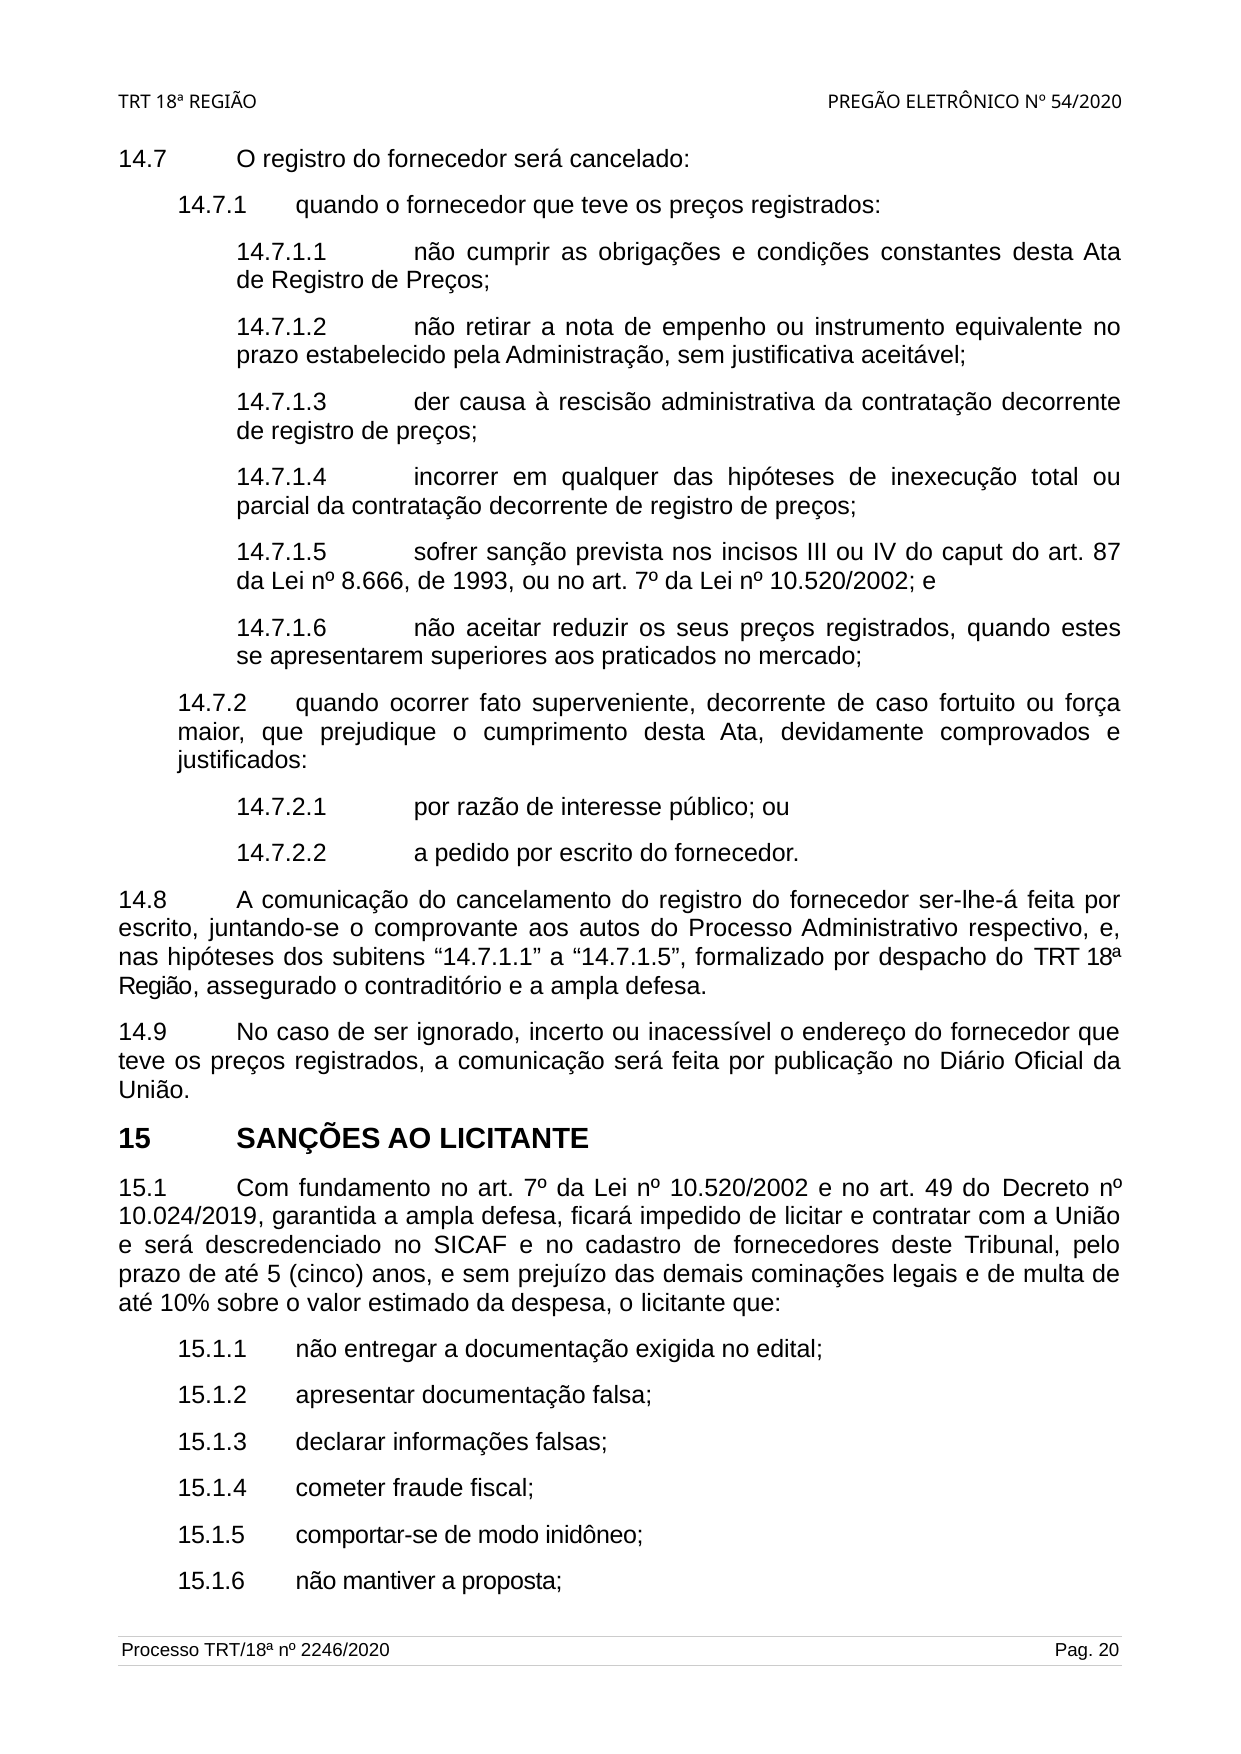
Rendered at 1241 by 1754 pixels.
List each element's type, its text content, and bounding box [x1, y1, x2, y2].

text 14.7.2 quando ocorrer fato superveniente, decorrente de caso fortuito ou força maior, que prejudique o cumprimento desta Ata, devidamente comprovados e justificados: [177, 688, 1122, 774]
text 15.1.3 declarar informações falsas; [177, 1427, 1122, 1456]
text 14.7.1.2 não retirar a nota de empenho ou instrumento equivalente no prazo estabelecido pela Administração, sem justificativa aceitável; [236, 312, 1122, 369]
text 14.7.1.5 sofrer sanção prevista nos incisos III ou IV do caput do art. 87 da Lei nº 8.666, de 1993, ou no art. 7º da Lei nº 10.520/2002; e [236, 537, 1122, 595]
text 14.7.1.6 não aceitar reduzir os seus preços registrados, quando estes se apresentarem superiores aos praticados no mercado; [236, 612, 1122, 670]
text 14.9 No caso de ser ignorado, incerto ou inacessível o endereço do fornecedor que teve os preços registrados, a comunicação será feita por publicação no Diário Oficial da União. [118, 1017, 1122, 1103]
text 15.1.4 cometer fraude fiscal; [177, 1473, 1122, 1502]
text 14.7 O registro do fornecedor será cancelado: [118, 143, 1122, 172]
text 14.7.1.3 der causa à rescisão administrativa da contratação decorrente de registro de preços; [236, 387, 1122, 444]
text 14.7.1.4 incorrer em qualquer das hipóteses de inexecução total ou parcial da contratação decorrente de registro de preços; [236, 462, 1122, 519]
text 14.7.2.1 por razão de interesse público; ou [236, 792, 1122, 820]
text 15.1.2 apresentar documentação falsa; [177, 1380, 1122, 1409]
text 14.7.2.2 a pedido por escrito do fornecedor. [236, 838, 1122, 867]
text 14.7.1 quando o fornecedor que teve os preços registrados: [177, 190, 1122, 219]
text 15 SANÇÕES AO LICITANTE [118, 1121, 1122, 1155]
text 15.1 Com fundamento no art. 7º da Lei nº 10.520/2002 e no art. 49 do Decreto nº 10.024/2019, garantida a ampla defesa, ficará impedido de licitar e contratar com a União e será descredenciado no SICAF e no cadastro de fornecedores deste Tribunal, pelo prazo de até 5 (cinco) anos, e sem prejuízo das demais cominações legais e de multa de até 10% sobre o valor estimado da despesa, o licitante que: [118, 1172, 1122, 1316]
list 15.1.6 não mantiver a proposta; [177, 1566, 1122, 1595]
text 14.8 A comunicação do cancelamento do registro do fornecedor ser-lhe-á feita por escrito, juntando-se o comprovante aos autos do Processo Administrativo respectivo, e, nas hipóteses dos subitens “14.7.1.1” a “14.7.1.5”, formalizado por despacho do TRT 18ª Região, assegurado o contraditório e a ampla defesa. [118, 884, 1122, 999]
text 15.1.1 não entregar a documentação exigida no edital; [177, 1334, 1122, 1363]
list 15.1.5 comportar-se de modo inidôneo; [177, 1520, 1122, 1548]
text 14.7.1.1 não cumprir as obrigações e condições constantes desta Ata de Registro de Preços; [236, 236, 1122, 294]
